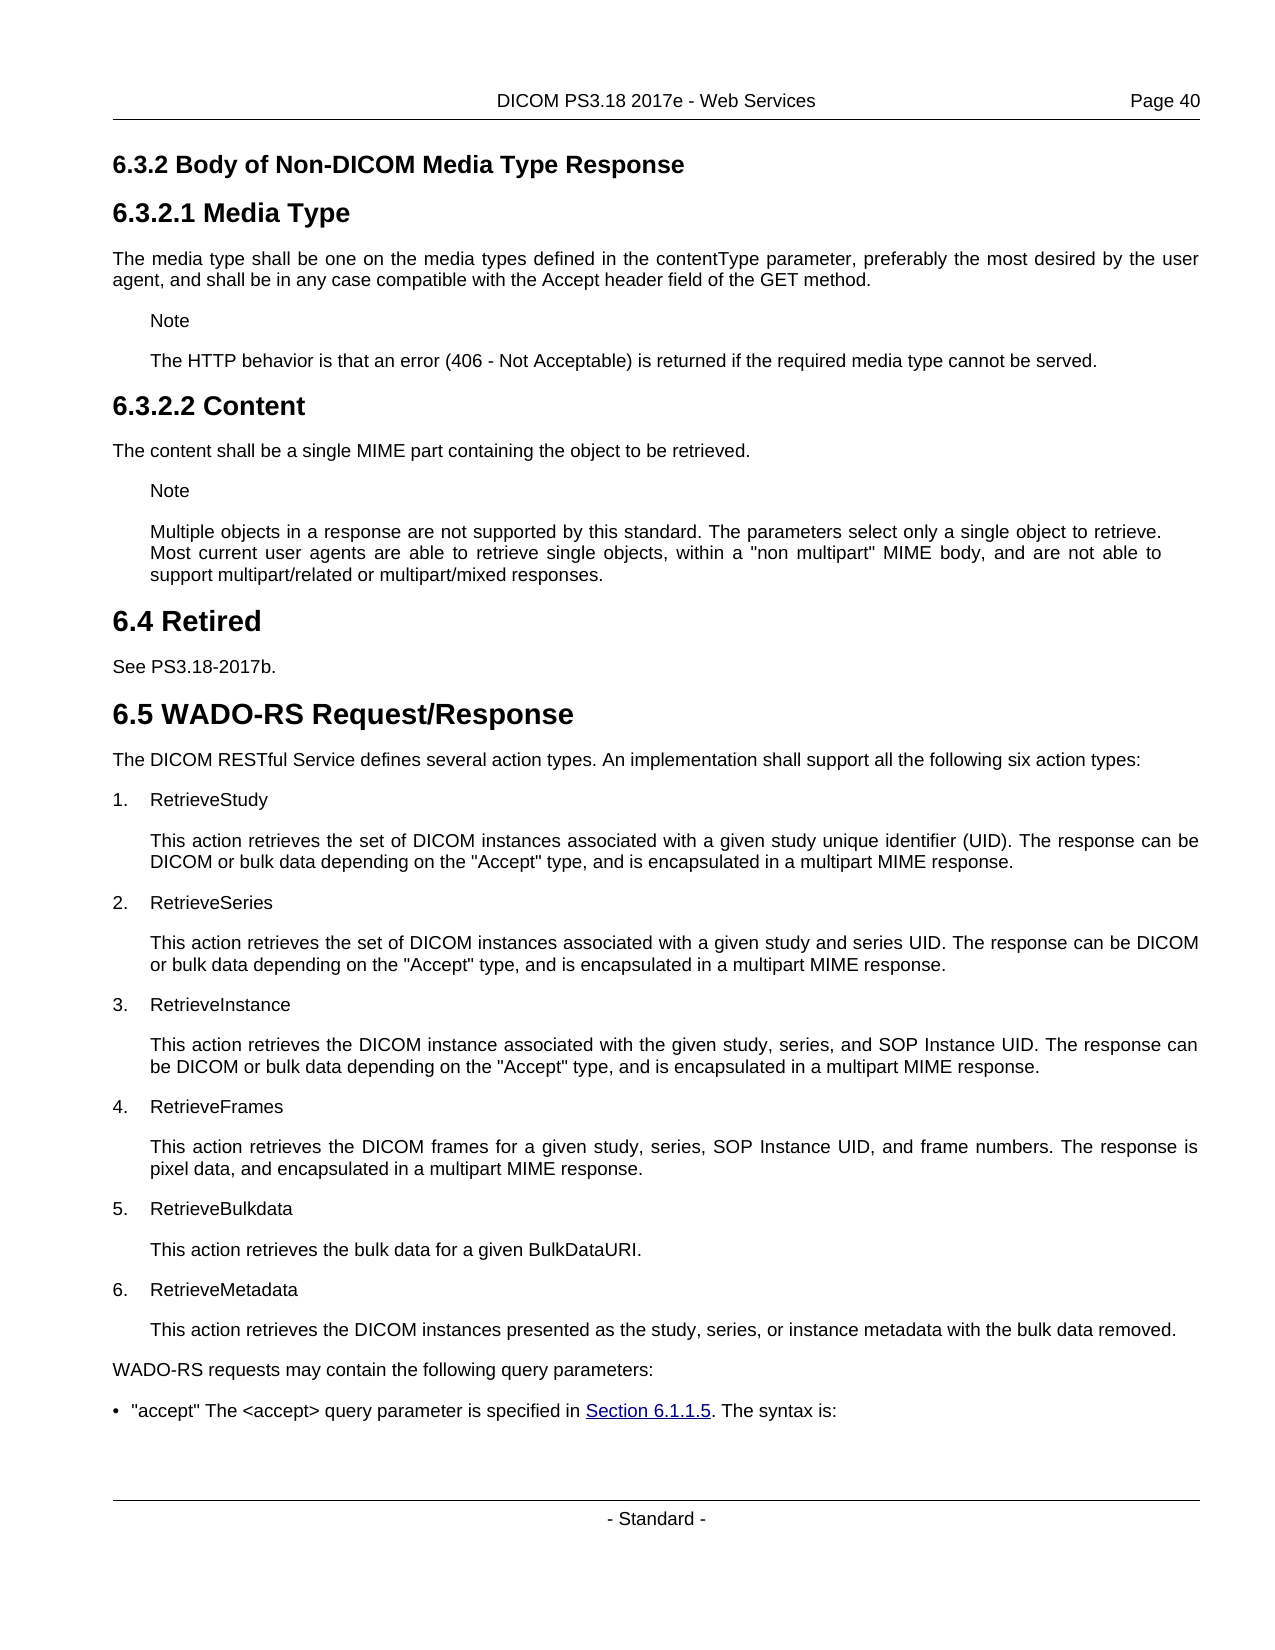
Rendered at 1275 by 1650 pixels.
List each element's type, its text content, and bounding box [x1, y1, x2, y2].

text 6.3.2.1 Media Type [112, 197, 1200, 229]
list [112, 1440, 1200, 1462]
text The content shall be a single MIME part containing the object to be retrieved. [112, 440, 1200, 462]
list "accept" The <accept> query parameter is specified in Section 6.1.1.5. The syntax is: [112, 1399, 1200, 1421]
text 6.3.2 Body of Non-DICOM Media Type Response [112, 150, 1200, 179]
list This action retrieves the DICOM instance associated with the given study, series, and SOP Instance UID. The response can be DICOM or bulk data depending on the "Accept" type, and is encapsulated in a multipart MIME response. [112, 1034, 1200, 1077]
text The media type shall be one on the media types defined in the contentType parameter, preferably the most desired by the user agent, and shall be in any case compatible with the Accept header field of the GET method. [112, 247, 1200, 291]
text Note [150, 480, 1162, 502]
text See PS3.18-2017b. [112, 656, 1200, 678]
text The HTTP behavior is that an error (406 - Not Acceptable) is returned if the required media type cannot be served. [150, 350, 1162, 371]
list RetrieveInstance [112, 994, 1200, 1015]
list RetrieveSeries [112, 891, 1200, 913]
list This action retrieves the DICOM instances presented as the study, series, or instance metadata with the bulk data removed. [112, 1319, 1200, 1341]
list This action retrieves the set of DICOM instances associated with a given study and series UID. The response can be DICOM or bulk data depending on the "Accept" type, and is encapsulated in a multipart MIME response. [112, 932, 1200, 975]
list This action retrieves the set of DICOM instances associated with a given study unique identifier (UID). The response can be DICOM or bulk data depending on the "Accept" type, and is encapsulated in a multipart MIME response. [112, 829, 1200, 873]
text WADO-RS requests may contain the following query parameters: [112, 1359, 1200, 1381]
list This action retrieves the DICOM frames for a given study, series, SOP Instance UID, and frame numbers. The response is pixel data, and encapsulated in a multipart MIME response. [112, 1136, 1200, 1179]
text Multiple objects in a response are not supported by this standard. The parameters select only a single object to retrieve. Most current user agents are able to retrieve single objects, within a "non multipart" MIME body, and are not able to support multipart/related or multipart/mixed responses. [150, 521, 1162, 585]
list RetrieveMetadata [112, 1279, 1200, 1300]
text 6.4 Retired [112, 604, 1200, 638]
text 6.3.2.2 Content [112, 390, 1200, 421]
list RetrieveFrames [112, 1096, 1200, 1117]
list This action retrieves the bulk data for a given BulkDataURI. [112, 1238, 1200, 1260]
text Note [150, 309, 1162, 331]
text 6.5 WADO-RS Request/Response [112, 697, 1200, 730]
list RetrieveStudy [112, 789, 1200, 811]
text The DICOM RESTful Service defines several action types. An implementation shall support all the following six action types: [112, 749, 1200, 771]
list RetrieveBulkdata [112, 1198, 1200, 1219]
